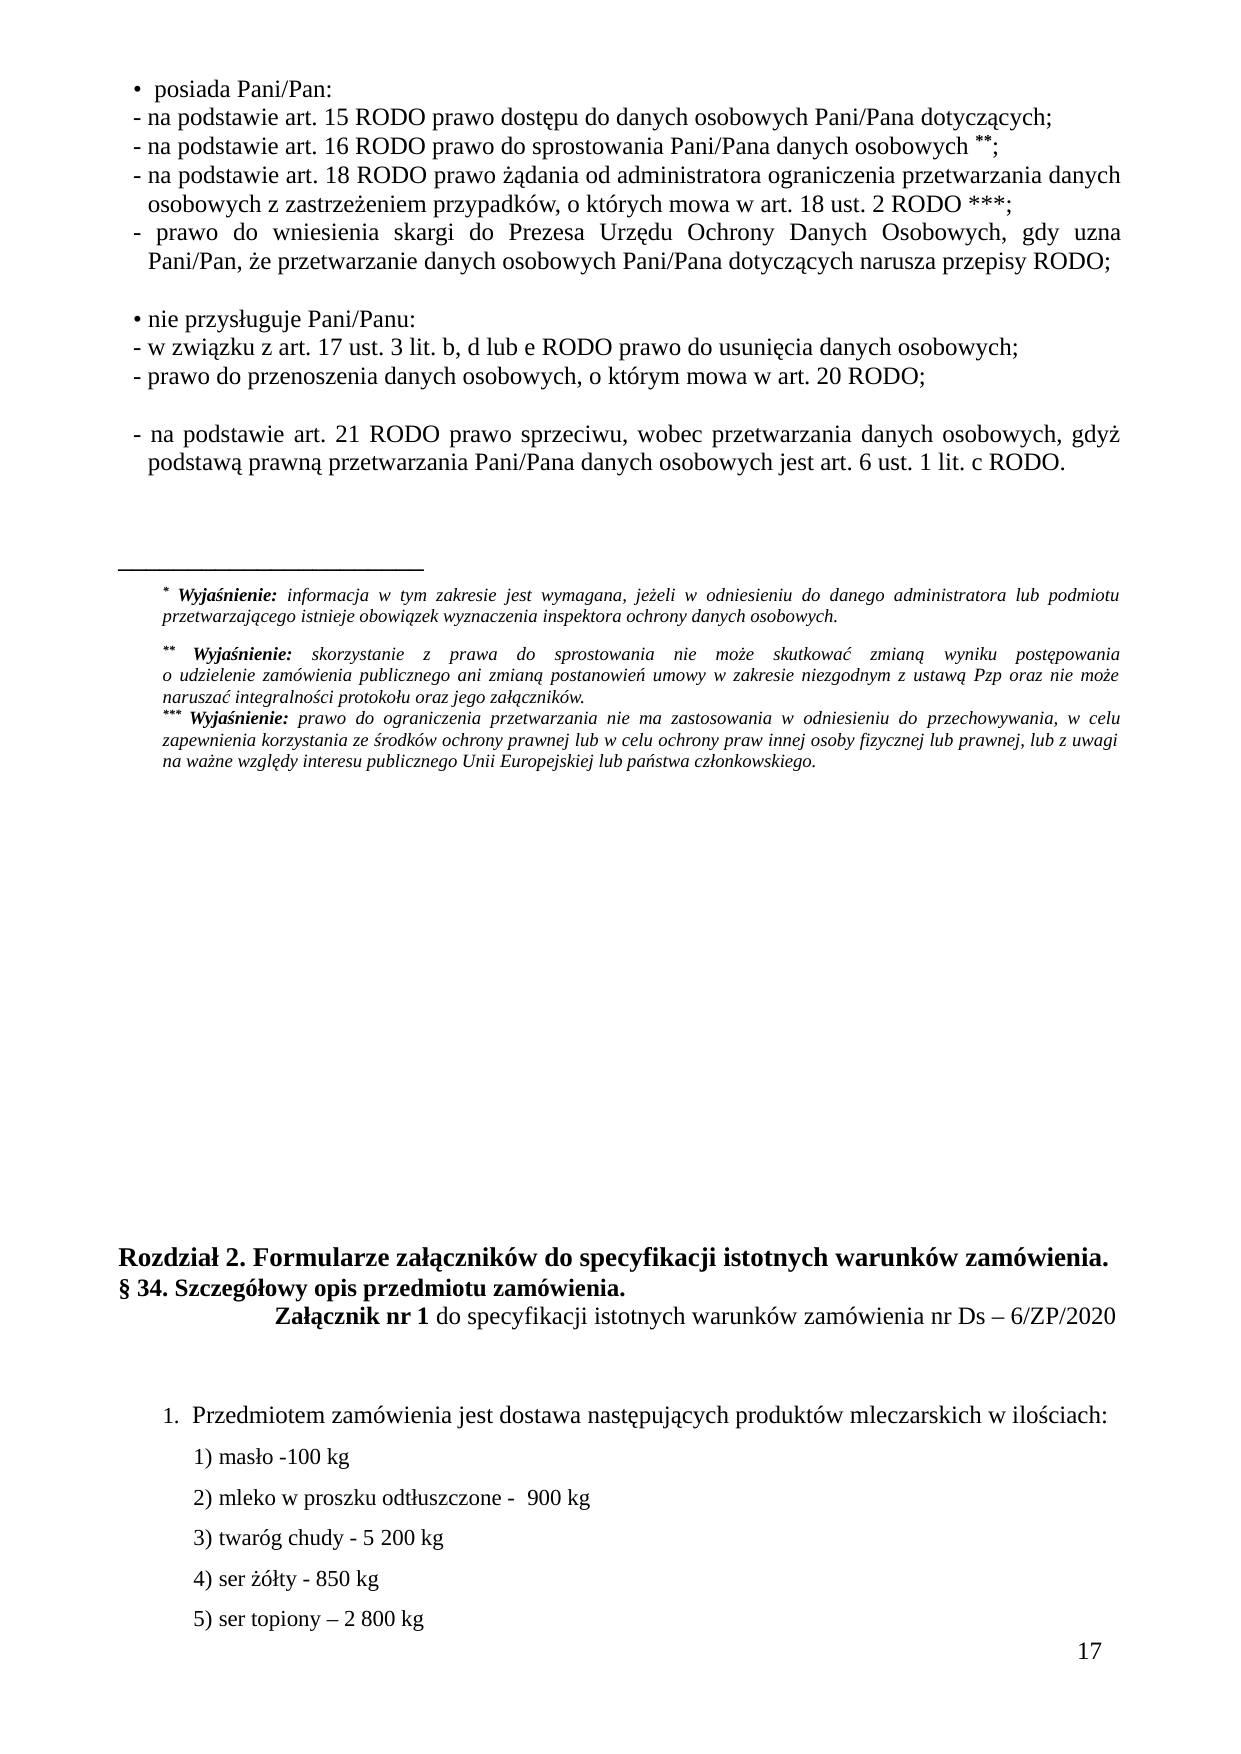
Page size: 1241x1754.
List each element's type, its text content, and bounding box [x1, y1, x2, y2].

text 3) twaróg chudy - 5 200 kg [193, 1522, 1122, 1551]
text - prawo do wniesienia skargi do Prezesa Urzędu Ochrony Danych Osobowych, gdy uzna Pani/Pan, że przetwarzanie danych osobowych Pani/Pana dotyczących narusza przepisy RODO; [133, 217, 1122, 275]
text *** Wyjaśnienie: prawo do ograniczenia przetwarzania nie ma zastosowania w odniesieniu do przechowywania, w celu zapewnienia korzystania ze środków ochrony prawnej lub w celu ochrony praw innej osoby fizycznej lub prawnej, lub z uwagi na ważne względy interesu publicznego Unii Europejskiej lub państwa członkowskiego. [162, 707, 1122, 772]
list Przedmiotem zamówienia jest dostawa następujących produktów mleczarskich w ilościach: [162, 1400, 1122, 1429]
text 5) ser topiony – 2 800 kg [193, 1603, 1122, 1632]
text • posiada Pani/Pan: [133, 74, 1122, 102]
text ** Wyjaśnienie: skorzystanie z prawa do sprostowania nie może skutkować zmianą wyniku postępowania o udzielenie zamówienia publicznego ani zmianą postanowień umowy w zakresie niezgodnym z ustawą Pzp oraz nie może naruszać integralności protokołu oraz jego załączników. [162, 642, 1122, 707]
text 2) mleko w proszku odtłuszczone - 900 kg [193, 1482, 1122, 1511]
text - na podstawie art. 16 RODO prawo do sprostowania Pani/Pana danych osobowych **; [118, 131, 1122, 160]
text • nie przysługuje Pani/Panu: [118, 304, 1122, 332]
text Załącznik nr 1 do specyfikacji istotnych warunków zamówienia nr Ds – 6/ZP/2020 [118, 1301, 1122, 1330]
text - na podstawie art. 18 RODO prawo żądania od administratora ograniczenia przetwarzania danych osobowych z zastrzeżeniem przypadków, o których mowa w art. 18 ust. 2 RODO ***; [133, 160, 1122, 217]
text - na podstawie art. 21 RODO prawo sprzeciwu, wobec przetwarzania danych osobowych, gdyż podstawą prawną przetwarzania Pani/Pana danych osobowych jest art. 6 ust. 1 lit. c RODO. [133, 419, 1122, 476]
text § 34. Szczegółowy opis przedmiotu zamówienia. [118, 1273, 1122, 1301]
text - w związku z art. 17 ust. 3 lit. b, d lub e RODO prawo do usunięcia danych osobowych; [133, 332, 1122, 361]
text - na podstawie art. 15 RODO prawo dostępu do danych osobowych Pani/Pana dotyczących; [133, 102, 1122, 131]
text 4) ser żółty - 850 kg [193, 1563, 1122, 1592]
text * Wyjaśnienie: informacja w tym zakresie jest wymagana, jeżeli w odniesieniu do danego administratora lub podmiotu przetwarzającego istnieje obowiązek wyznaczenia inspektora ochrony danych osobowych. [162, 584, 1122, 627]
text 1) masło -100 kg [193, 1441, 1122, 1470]
text - prawo do przenoszenia danych osobowych, o którym mowa w art. 20 RODO; [118, 361, 1122, 390]
text Rozdział 2. Formularze załączników do specyfikacji istotnych warunków zamówienia. [118, 1241, 1122, 1273]
text ______________________ [118, 542, 1122, 571]
